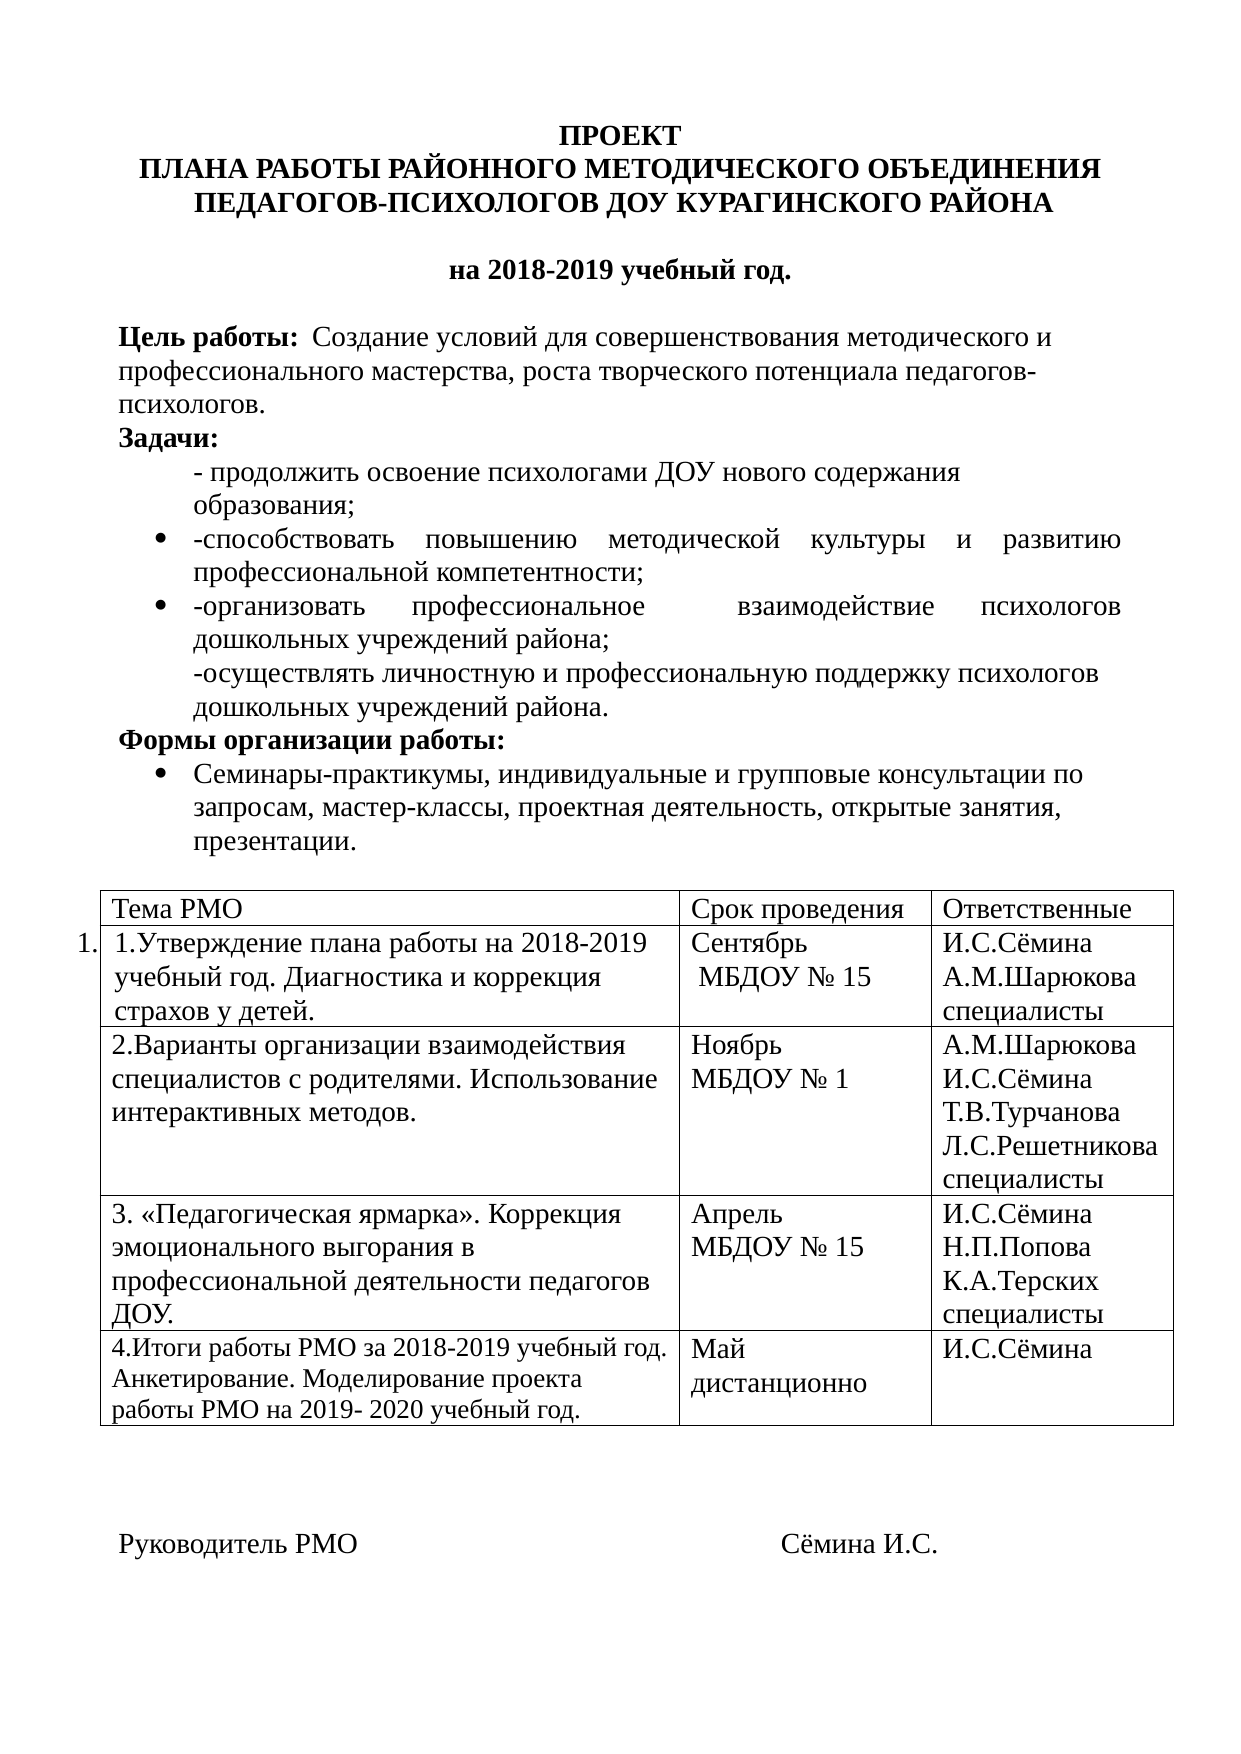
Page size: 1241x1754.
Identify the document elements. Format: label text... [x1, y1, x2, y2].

text ПЕДАГОГОВ-ПСИХОЛОГОВ ДОУ КУРАГИНСКОГО РАЙОНА [118, 185, 1122, 219]
table_header Ответственные [932, 891, 1173, 924]
list -осуществлять личностную и профессиональную поддержку психологов дошкольных учреждений района. [156, 655, 1122, 722]
text Задачи: [118, 420, 1122, 454]
table_cell 3. «Педагогическая ярмарка». Коррекция эмоционального выгорания в профессиональной деятельности педагогов ДОУ. [101, 1196, 679, 1330]
list -способствовать повышению методической культуры и развитию профессиональной компетентности; [156, 521, 1122, 588]
table_cell Сентябрь МБДОУ № 15 [680, 926, 931, 1026]
text Цель работы: Создание условий для совершенствования методического и профессионального мастерства, роста творческого потенциала педагогов-психологов. [118, 319, 1122, 420]
table_cell А.М.Шарюкова И.С.Сёмина Т.В.Турчанова Л.С.Решетникова специалисты [932, 1027, 1173, 1195]
list -организовать профессиональное взаимодействие психологов дошкольных учреждений района; [156, 588, 1122, 655]
table_header Тема РМО [101, 891, 679, 924]
text ПРОЕКТ [118, 118, 1122, 152]
table_cell Апрель МБДОУ № 15 [680, 1196, 931, 1330]
table_header Срок проведения [680, 891, 931, 924]
text ПЛАНА РАБОТЫ РАЙОННОГО МЕТОДИЧЕСКОГО ОБЪЕДИНЕНИЯ [118, 152, 1122, 185]
table_cell И.С.Сёмина А.М.Шарюкова специалисты [932, 926, 1173, 1026]
table_cell 4.Итоги работы РМО за 2018-2019 учебный год. Анкетирование. Моделирование проекта работы РМО на 2019- 2020 учебный год. [101, 1331, 679, 1425]
list - продолжить освоение психологами ДОУ нового содержания образования; [156, 454, 1122, 521]
table_cell 1.Утверждение плана работы на 2018-2019 учебный год. Диагностика и коррекция страхов у детей. [101, 926, 679, 1026]
text на 2018-2019 учебный год. [118, 252, 1122, 286]
text Формы организации работы: [118, 722, 1122, 756]
table_cell Ноябрь МБДОУ № 1 [680, 1027, 931, 1195]
table_cell И.С.Сёмина Н.П.Попова К.А.Терских специалисты [932, 1196, 1173, 1330]
table_cell 2.Варианты организации взаимодействия специалистов с родителями. Использование интерактивных методов. [101, 1027, 679, 1195]
text Руководитель РМО Сёмина И.С. [118, 1526, 1122, 1560]
table_cell И.С.Сёмина [932, 1331, 1173, 1425]
list Семинары-практикумы, индивидуальные и групповые консультации по запросам, мастер-классы, проектная деятельность, открытые занятия, презентации. [156, 756, 1122, 856]
table_cell Май дистанционно [680, 1331, 931, 1425]
